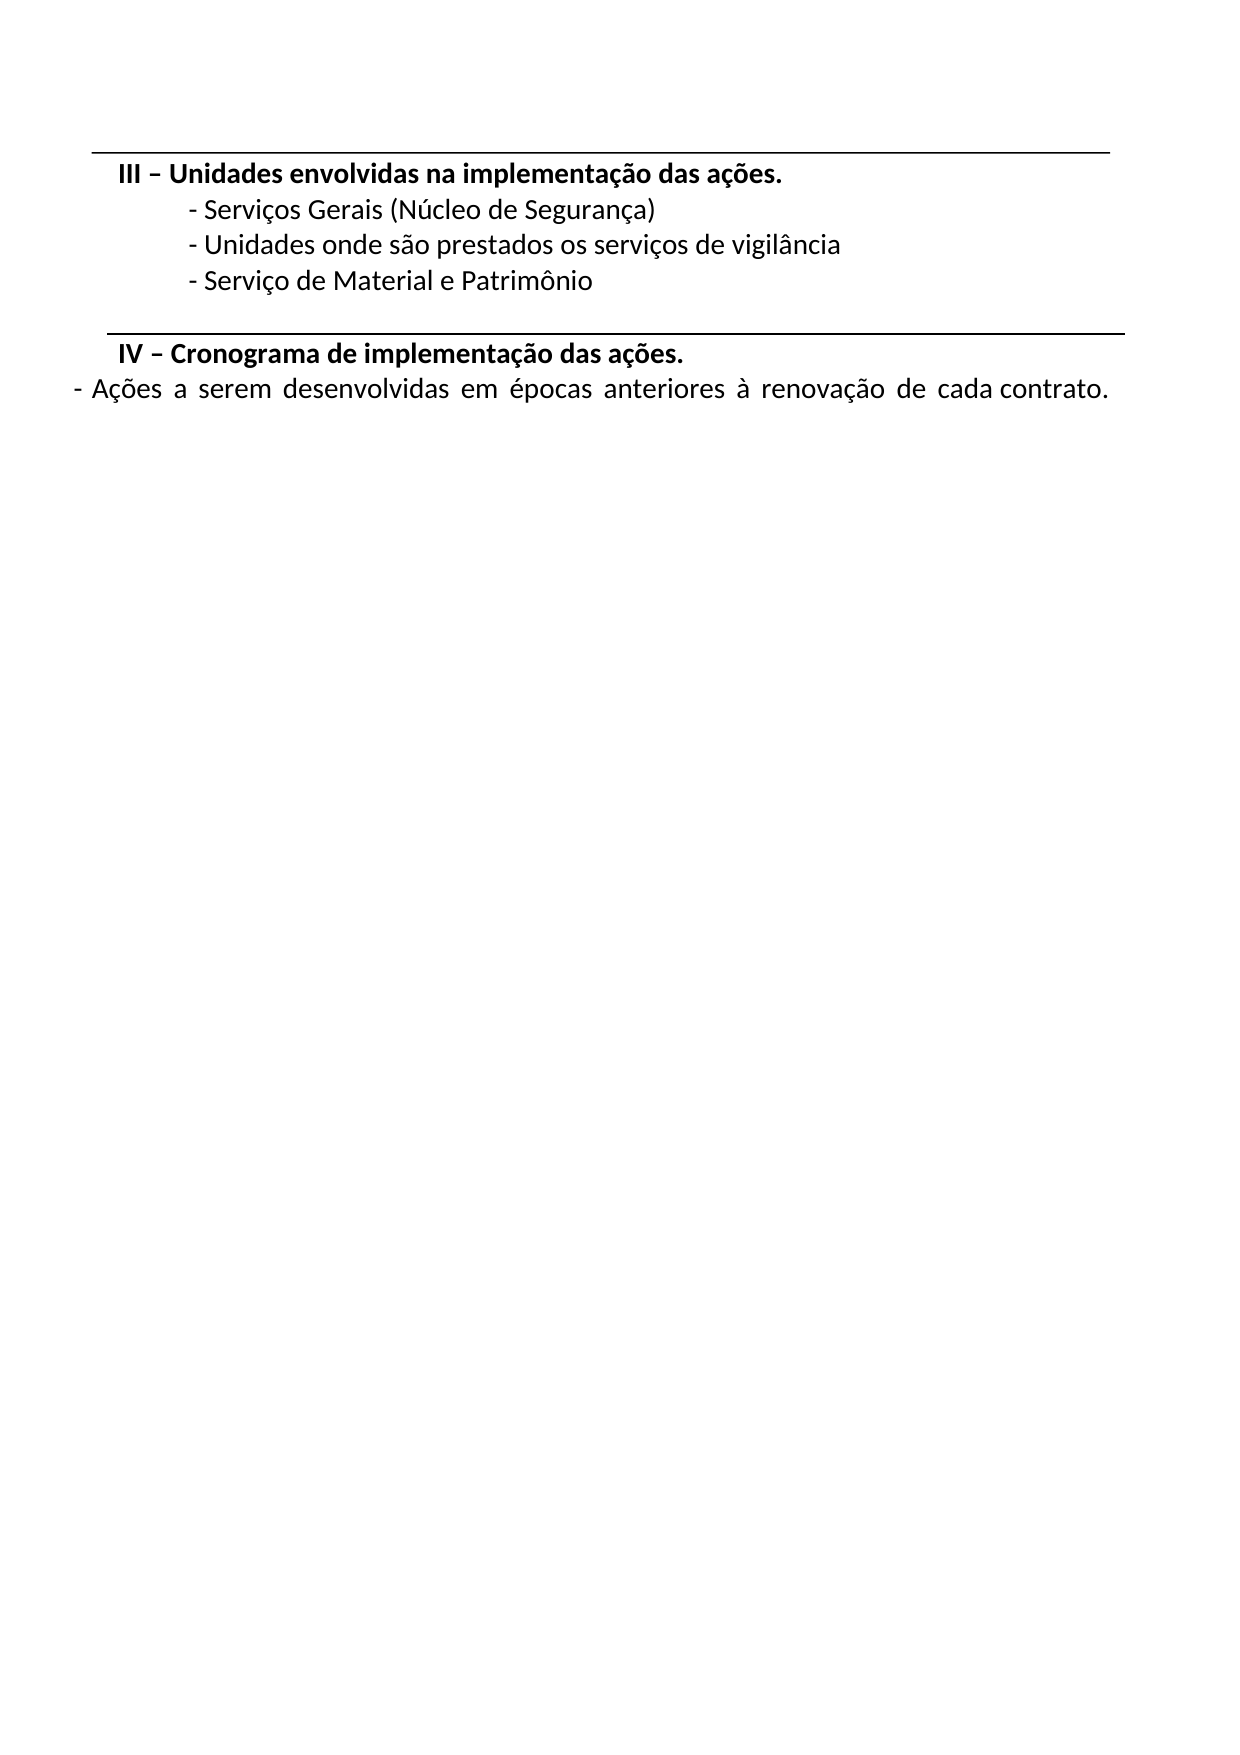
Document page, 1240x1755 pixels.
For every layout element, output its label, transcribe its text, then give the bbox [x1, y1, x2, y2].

list Serviços Gerais (Núcleo de Segurança) [188, 191, 1146, 226]
list – Cronograma de implementação das ações. [118, 333, 1146, 371]
list Ações a serem desenvolvidas em épocas anteriores à renovação de cada contrato. [73, 371, 1114, 406]
list Unidades onde são prestados os serviços de vigilância [188, 226, 1146, 262]
list – Unidades envolvidas na implementação das ações. [118, 155, 1146, 191]
list Serviço de Material e Patrimônio [188, 262, 1146, 297]
